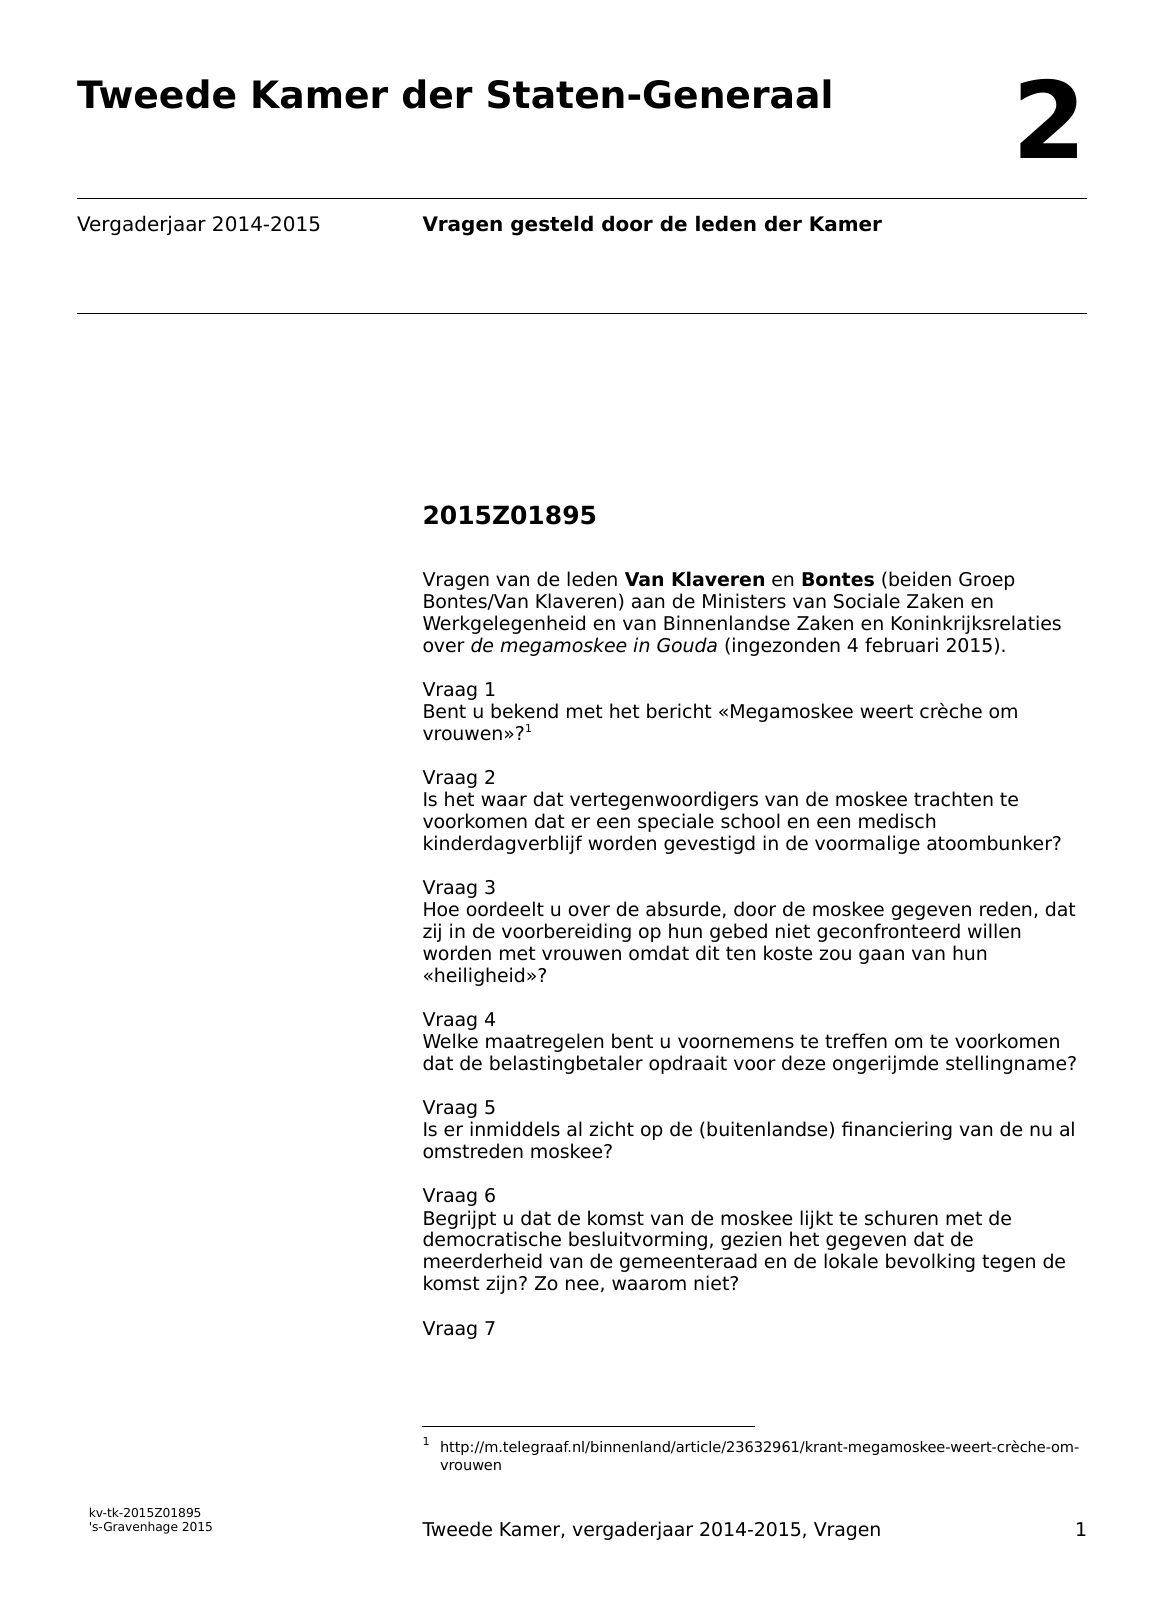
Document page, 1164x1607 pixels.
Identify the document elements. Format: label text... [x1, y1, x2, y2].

text 's-Gravenhage 2015 [88, 1520, 323, 1534]
text Vraag 6 [422, 1185, 1087, 1207]
text http://m.telegraaf.nl/binnenland/article/23632961/krant-megamoskee-weert-crèche-om-vrouwen [422, 1435, 1087, 1474]
text 2015Z01895 [422, 501, 1087, 531]
table_header 2 [886, 59, 1087, 198]
text Vraag 1 [422, 679, 1087, 701]
text Welke maatregelen bent u voornemens te treffen om te voorkomen dat de belastingbetaler opdraait voor deze ongerijmde stellingname? [422, 1031, 1087, 1075]
text kv-tk-2015Z01895 [88, 1506, 323, 1520]
text Vraag 2 [422, 767, 1087, 789]
text Is er inmiddels al zicht op de (buitenlandse) financiering van de nu al omstreden moskee? [422, 1119, 1087, 1163]
table_cell Vergaderjaar 2014-2015 [77, 199, 422, 313]
text Begrijpt u dat de komst van de moskee lijkt te schuren met de democratische besluitvorming, gezien het gegeven dat de meerderheid van de gemeenteraad en de lokale bevolking tegen de komst zijn? Zo nee, waarom niet? [422, 1207, 1087, 1295]
text Bent u bekend met het bericht «Megamoskee weert crèche om vrouwen»? [422, 701, 1087, 745]
table_cell Vragen gesteld door de leden der Kamer [422, 199, 1087, 313]
text Vraag 3 [422, 877, 1087, 899]
text Vraag 4 [422, 1009, 1087, 1031]
table_header Tweede Kamer der Staten-Generaal [77, 59, 886, 198]
text Vraag 5 [422, 1097, 1087, 1119]
text Vragen van de leden Van Klaveren en Bontes (beiden Groep Bontes/Van Klaveren) aan de Ministers van Sociale Zaken en Werkgelegenheid en van Binnenlandse Zaken en Koninkrijksrelaties over de megamoskee in Gouda (ingezonden 4 februari 2015). [422, 569, 1087, 657]
text Hoe oordeelt u over de absurde, door de moskee gegeven reden, dat zij in de voorbereiding op hun gebed niet geconfronteerd willen worden met vrouwen omdat dit ten koste zou gaan van hun «heiligheid»? [422, 899, 1087, 987]
text Is het waar dat vertegenwoordigers van de moskee trachten te voorkomen dat er een speciale school en een medisch kinderdagverblijf worden gevestigd in de voormalige atoombunker? [422, 789, 1087, 855]
text Vraag 7 [422, 1317, 1087, 1339]
